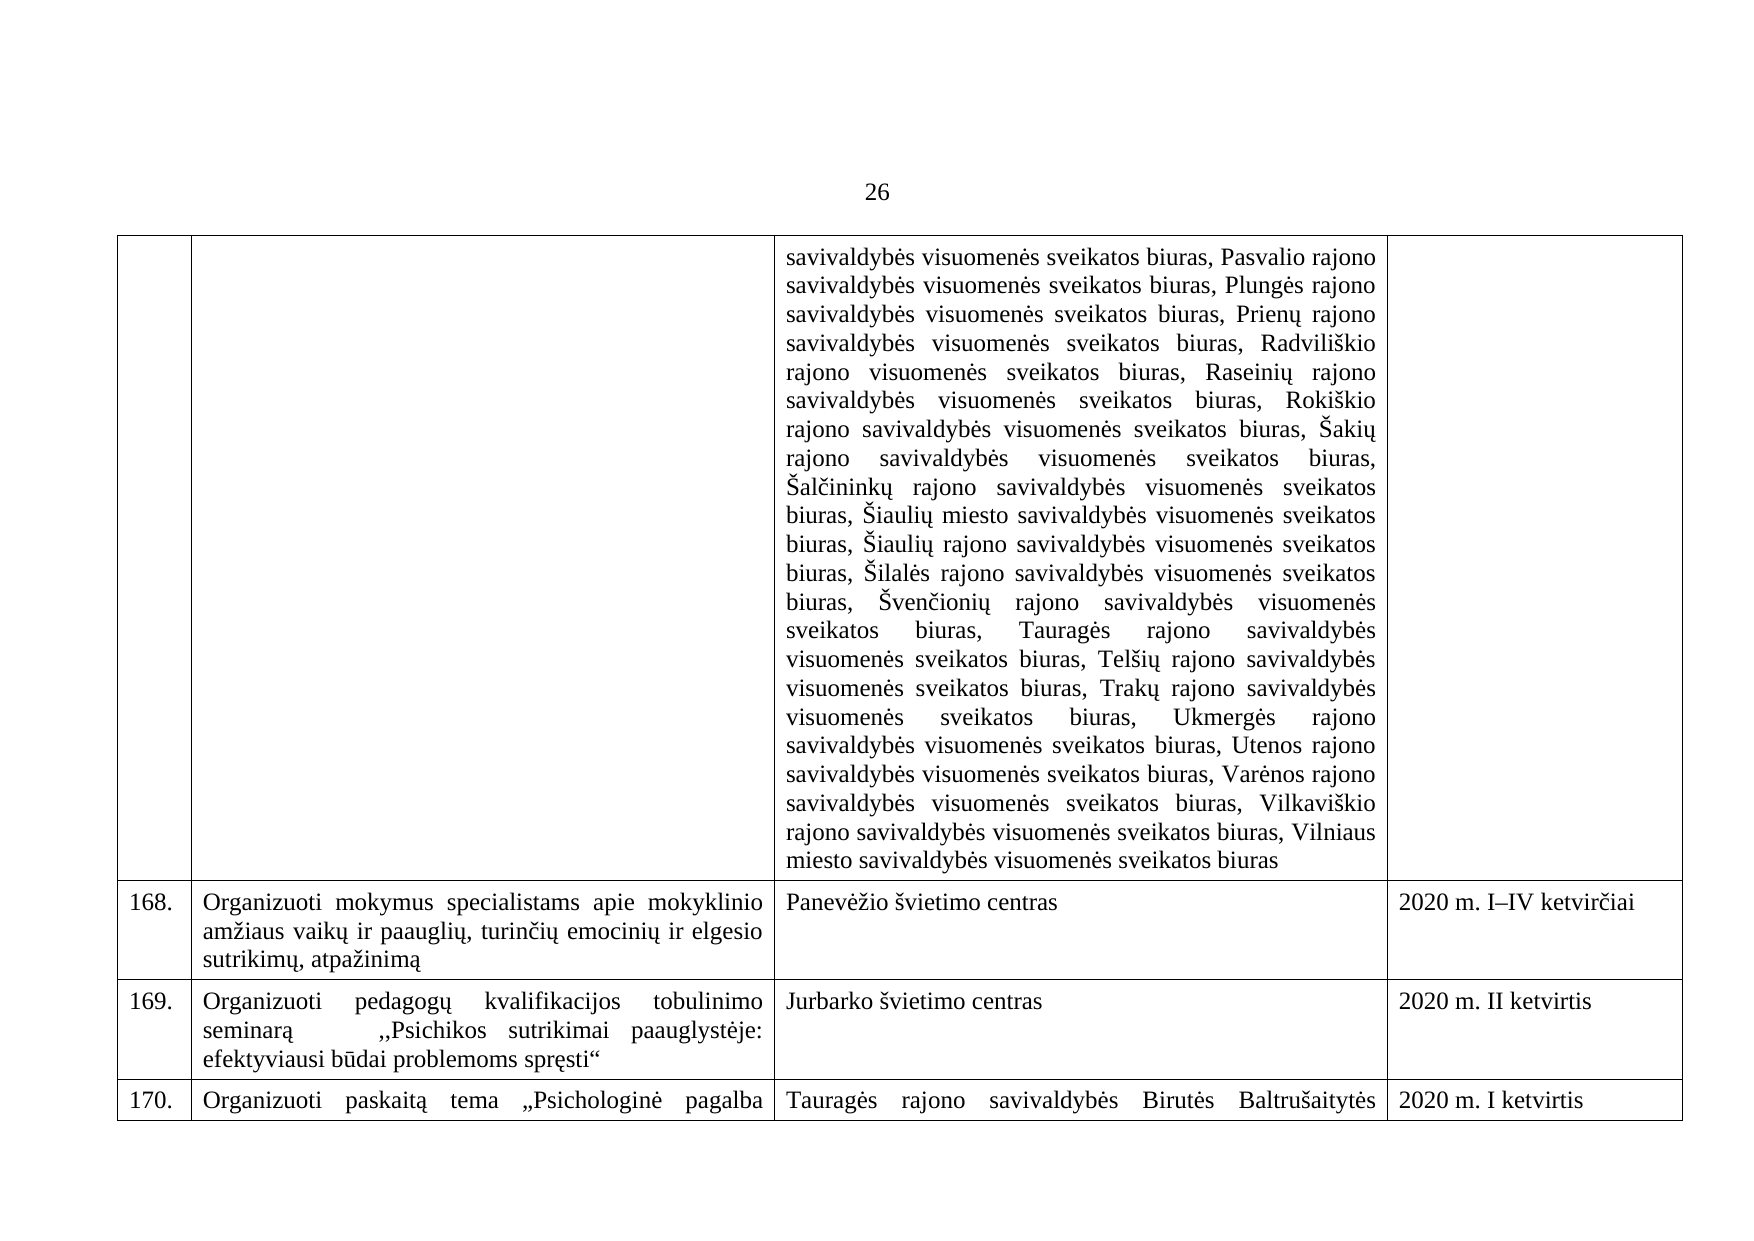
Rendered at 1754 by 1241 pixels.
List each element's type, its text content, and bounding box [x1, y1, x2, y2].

table_cell 2020 m. I–IV ketvirčiai [1388, 881, 1682, 979]
table_cell Tauragės rajono savivaldybės Birutės Baltrušaitytės [775, 1080, 1387, 1120]
table_cell [192, 236, 774, 880]
table_cell Organizuoti paskaitą tema „Psichologinė pagalba [192, 1080, 774, 1120]
table_cell Organizuoti mokymus specialistams apie mokyklinio amžiaus vaikų ir paauglių, turinčių emocinių ir elgesio sutrikimų, atpažinimą [192, 881, 774, 979]
table_cell 169. [118, 980, 191, 1078]
table_cell savivaldybės visuomenės sveikatos biuras, Pasvalio rajono savivaldybės visuomenės sveikatos biuras, Plungės rajono savivaldybės visuomenės sveikatos biuras, Prienų rajono savivaldybės visuomenės sveikatos biuras, Radviliškio rajono visuomenės sveikatos biuras, Raseinių rajono savivaldybės visuomenės sveikatos biuras, Rokiškio rajono savivaldybės visuomenės sveikatos biuras, Šakių rajono savivaldybės visuomenės sveikatos biuras, Šalčininkų rajono savivaldybės visuomenės sveikatos biuras, Šiaulių miesto savivaldybės visuomenės sveikatos biuras, Šiaulių rajono savivaldybės visuomenės sveikatos biuras, Šilalės rajono savivaldybės visuomenės sveikatos biuras, Švenčionių rajono savivaldybės visuomenės sveikatos biuras, Tauragės rajono savivaldybės visuomenės sveikatos biuras, Telšių rajono savivaldybės visuomenės sveikatos biuras, Trakų rajono savivaldybės visuomenės sveikatos biuras, Ukmergės rajono savivaldybės visuomenės sveikatos biuras, Utenos rajono savivaldybės visuomenės sveikatos biuras, Varėnos rajono savivaldybės visuomenės sveikatos biuras, Vilkaviškio rajono savivaldybės visuomenės sveikatos biuras, Vilniaus miesto savivaldybės visuomenės sveikatos biuras [775, 236, 1387, 880]
table_cell [1388, 236, 1682, 880]
table_cell Panevėžio švietimo centras [775, 881, 1387, 979]
table_cell Organizuoti pedagogų kvalifikacijos tobulinimo seminarą ,,Psichikos sutrikimai paauglystėje: efektyviausi būdai problemoms spręsti“ [192, 980, 774, 1078]
table_cell 168. [118, 881, 191, 979]
table_cell 2020 m. I ketvirtis [1388, 1080, 1682, 1120]
table_cell Jurbarko švietimo centras [775, 980, 1387, 1078]
table_cell [118, 236, 191, 880]
table_cell 2020 m. II ketvirtis [1388, 980, 1682, 1078]
table_cell 170. [118, 1080, 191, 1120]
